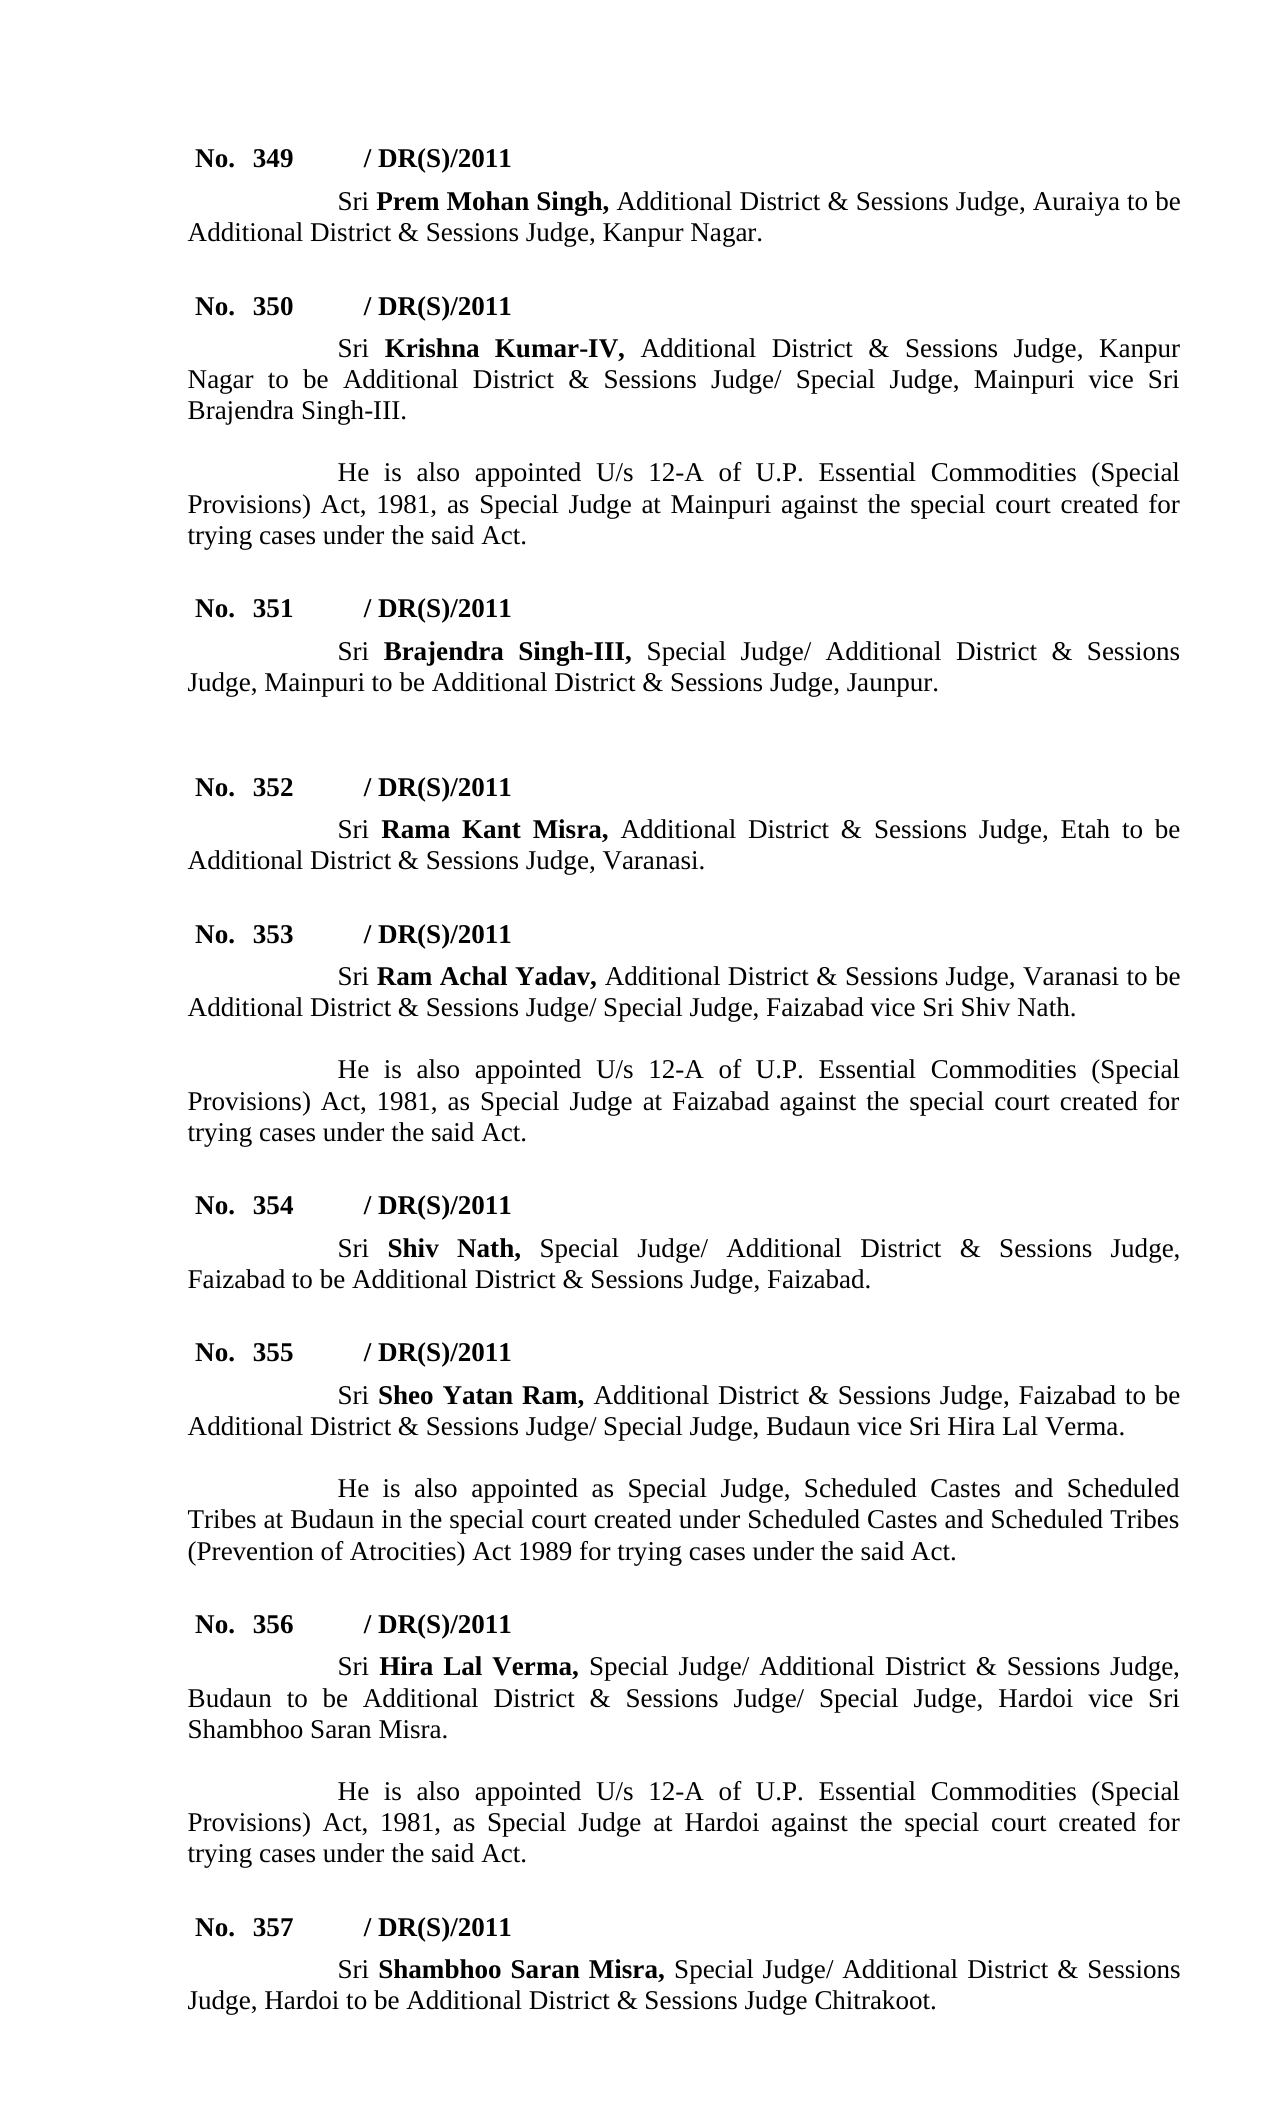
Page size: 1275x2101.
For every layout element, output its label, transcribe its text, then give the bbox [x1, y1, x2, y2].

table_header / DR(S)/2011 [338, 1597, 737, 1651]
text Sri Brajendra Singh-III, Special Judge/ Additional District & Sessions Judge, Mainpuri to be Additional District & Sessions Judge, Jaunpur. [187, 635, 1181, 697]
text Sri Sheo Yatan Ram, Additional District & Sessions Judge, Faizabad to be Additional District & Sessions Judge/ Special Judge, Budaun vice Sri Hira Lal Verma. [187, 1379, 1181, 1441]
table_header [250, 1900, 337, 1953]
text He is also appointed U/s 12-A of U.P. Essential Commodities (Special Provisions) Act, 1981, as Special Judge at Faizabad against the special court created for trying cases under the said Act. [187, 1053, 1181, 1147]
table_header No. [188, 131, 250, 185]
table_header No. [188, 759, 250, 813]
text He is also appointed U/s 12-A of U.P. Essential Commodities (Special Provisions) Act, 1981, as Special Judge at Hardoi against the special court created for trying cases under the said Act. [187, 1775, 1181, 1868]
text He is also appointed U/s 12-A of U.P. Essential Commodities (Special Provisions) Act, 1981, as Special Judge at Mainpuri against the special court created for trying cases under the said Act. [187, 457, 1181, 550]
text Sri Rama Kant Misra, Additional District & Sessions Judge, Etah to be Additional District & Sessions Judge, Varanasi. [187, 813, 1181, 875]
table_header No. [188, 906, 250, 960]
table_header [250, 278, 337, 332]
table_header / DR(S)/2011 [338, 1900, 737, 1953]
table_header [250, 1325, 337, 1379]
text Sri Prem Mohan Singh, Additional District & Sessions Judge, Auraiya to be Additional District & Sessions Judge, Kanpur Nagar. [187, 185, 1181, 247]
text Sri Hira Lal Verma, Special Judge/ Additional District & Sessions Judge, Budaun to be Additional District & Sessions Judge/ Special Judge, Hardoi vice Sri Shambhoo Saran Misra. [187, 1651, 1181, 1744]
table_header No. [188, 581, 250, 635]
table_header [250, 581, 337, 635]
table_header / DR(S)/2011 [338, 1178, 737, 1232]
table_header [250, 131, 337, 185]
table_header [250, 906, 337, 960]
table_header / DR(S)/2011 [338, 131, 737, 185]
table_header [250, 759, 337, 813]
table_header No. [188, 1597, 250, 1651]
table_header / DR(S)/2011 [338, 581, 737, 635]
table_header No. [188, 278, 250, 332]
text Sri Ram Achal Yadav, Additional District & Sessions Judge, Varanasi to be Additional District & Sessions Judge/ Special Judge, Faizabad vice Sri Shiv Nath. [187, 960, 1181, 1022]
text Sri Shiv Nath, Special Judge/ Additional District & Sessions Judge, Faizabad to be Additional District & Sessions Judge, Faizabad. [187, 1232, 1181, 1294]
table_header [250, 1178, 337, 1232]
table_header No. [188, 1178, 250, 1232]
text Sri Shambhoo Saran Misra, Special Judge/ Additional District & Sessions Judge, Hardoi to be Additional District & Sessions Judge Chitrakoot. [187, 1953, 1181, 2016]
table_header [250, 1597, 337, 1651]
table_header / DR(S)/2011 [338, 1325, 737, 1379]
table_header / DR(S)/2011 [338, 278, 737, 332]
table_header / DR(S)/2011 [338, 906, 737, 960]
table_header No. [188, 1325, 250, 1379]
table_header / DR(S)/2011 [338, 759, 737, 813]
text Sri Krishna Kumar-IV, Additional District & Sessions Judge, Kanpur Nagar to be Additional District & Sessions Judge/ Special Judge, Mainpuri vice Sri Brajendra Singh-III. [187, 332, 1181, 425]
text He is also appointed as Special Judge, Scheduled Castes and Scheduled Tribes at Budaun in the special court created under Scheduled Castes and Scheduled Tribes (Prevention of Atrocities) Act 1989 for trying cases under the said Act. [187, 1472, 1181, 1566]
table_header No. [188, 1900, 250, 1953]
